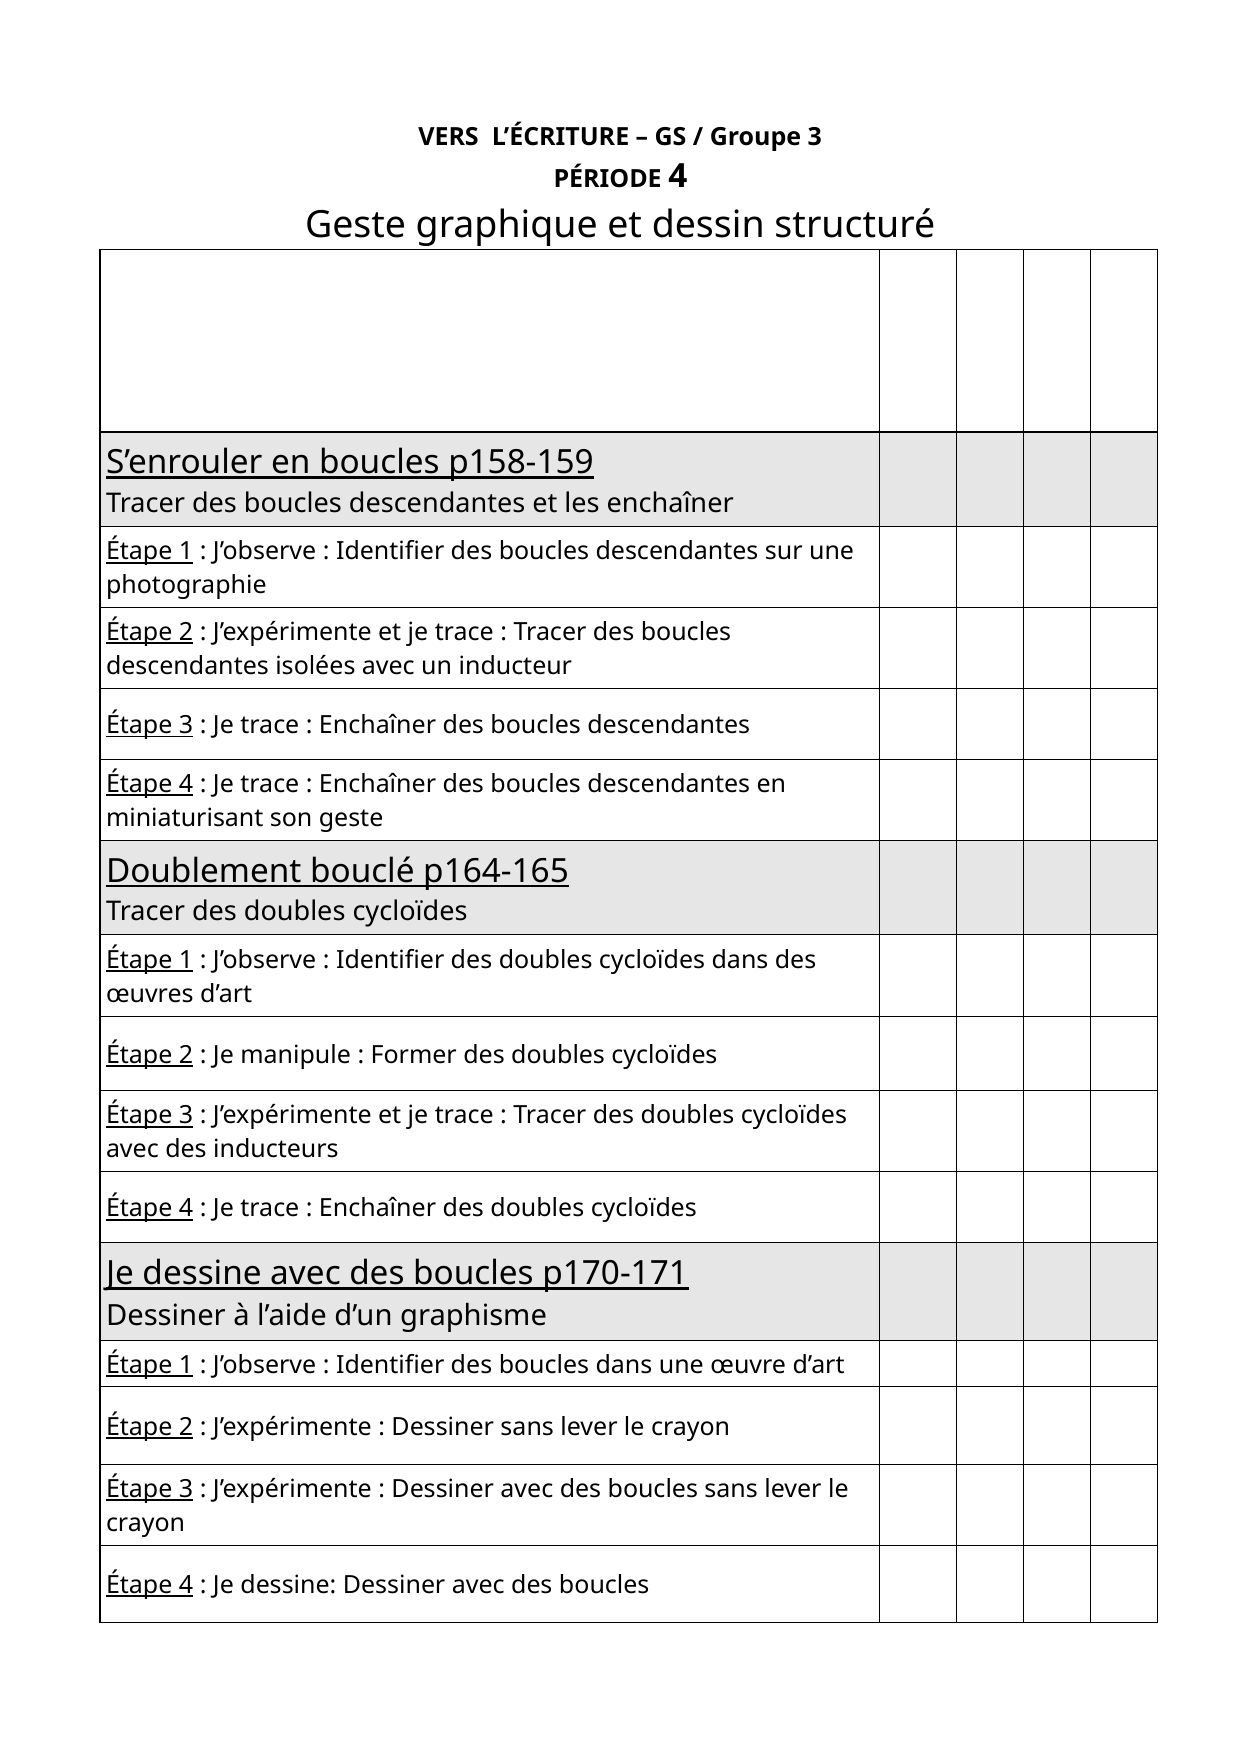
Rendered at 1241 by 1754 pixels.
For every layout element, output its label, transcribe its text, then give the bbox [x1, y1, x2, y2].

table_cell [1024, 689, 1090, 759]
table_cell [957, 1091, 1023, 1171]
table_cell [1024, 1243, 1090, 1340]
text VERS L’ÉCRITURE – GS / Groupe 3 [118, 118, 1122, 152]
table_cell [1091, 433, 1157, 526]
table_cell [880, 1465, 956, 1544]
table_cell Étape 4 : Je trace : Enchaîner des boucles descendantes en miniaturisant son geste [101, 760, 879, 839]
table_cell [957, 1017, 1023, 1090]
table_cell [957, 760, 1023, 839]
table_cell [957, 1341, 1023, 1386]
table_cell [1091, 1465, 1157, 1544]
table_cell [1091, 1546, 1157, 1622]
table_cell [957, 1172, 1023, 1242]
table_cell Étape 3 : J’expérimente et je trace : Tracer des doubles cycloïdes avec des inducteurs [101, 1091, 879, 1171]
table_cell [1024, 1546, 1090, 1622]
table_cell [1091, 935, 1157, 1016]
table_header [957, 250, 1023, 431]
table_cell Étape 2 : J’expérimente : Dessiner sans lever le crayon [101, 1387, 879, 1464]
table_cell [1091, 1341, 1157, 1386]
table_cell Doublement bouclé p164-165 Tracer des doubles cycloïdes [101, 841, 879, 934]
table_cell [957, 1465, 1023, 1544]
table_cell [1091, 527, 1157, 607]
table_cell Étape 2 : J’expérimente et je trace : Tracer des boucles descendantes isolées avec un inducteur [101, 608, 879, 687]
table_header [101, 250, 879, 431]
table_cell [1091, 841, 1157, 934]
table_cell [1091, 760, 1157, 839]
table_cell [957, 433, 1023, 526]
table_cell S’enrouler en boucles p158-159 Tracer des boucles descendantes et les enchaîner [101, 433, 879, 526]
table_cell [1091, 1091, 1157, 1171]
table_cell [880, 1091, 956, 1171]
table_cell [1091, 1243, 1157, 1340]
table_cell [957, 1546, 1023, 1622]
table_cell [1024, 1341, 1090, 1386]
table_cell Étape 1 : J’observe : Identifier des doubles cycloïdes dans des œuvres d’art [101, 935, 879, 1016]
table_cell [1091, 608, 1157, 687]
table_cell [880, 1243, 956, 1340]
table_cell [957, 527, 1023, 607]
text Geste graphique et dessin structuré [118, 198, 1122, 249]
table_cell [1024, 1091, 1090, 1171]
table_cell Étape 4 : Je dessine: Dessiner avec des boucles [101, 1546, 879, 1622]
table_cell [957, 608, 1023, 687]
table_cell Étape 1 : J’observe : Identifier des boucles descendantes sur une photographie [101, 527, 879, 607]
table_cell [1024, 433, 1090, 526]
table_cell Étape 3 : Je trace : Enchaîner des boucles descendantes [101, 689, 879, 759]
table_header [1091, 250, 1157, 431]
table_cell [1091, 689, 1157, 759]
table_cell Étape 1 : J’observe : Identifier des boucles dans une œuvre d’art [101, 1341, 879, 1386]
table_cell [957, 935, 1023, 1016]
table_cell [880, 608, 956, 687]
table_cell Je dessine avec des boucles p170-171 Dessiner à l’aide d’un graphisme [101, 1243, 879, 1340]
table_cell [957, 689, 1023, 759]
text PÉRIODE 4 [118, 152, 1122, 198]
table_cell [880, 841, 956, 934]
table_cell [1024, 760, 1090, 839]
table_cell [880, 760, 956, 839]
table_cell [1024, 841, 1090, 934]
table_cell [1024, 608, 1090, 687]
table_header [880, 250, 956, 431]
table_cell Étape 4 : Je trace : Enchaîner des doubles cycloïdes [101, 1172, 879, 1242]
table_cell [1091, 1172, 1157, 1242]
table_cell [1024, 1017, 1090, 1090]
table_cell [880, 433, 956, 526]
table_cell [1091, 1387, 1157, 1464]
table_cell [880, 1387, 956, 1464]
table_cell [1024, 1172, 1090, 1242]
table_cell [880, 935, 956, 1016]
table_cell [880, 1546, 956, 1622]
table_cell [1024, 935, 1090, 1016]
table_cell [1024, 1387, 1090, 1464]
table_header [1024, 250, 1090, 431]
table_cell [1091, 1017, 1157, 1090]
table_cell [880, 1017, 956, 1090]
table_cell [880, 527, 956, 607]
table_cell [957, 1387, 1023, 1464]
table_cell [1024, 527, 1090, 607]
table_cell [880, 1172, 956, 1242]
table_cell [1024, 1465, 1090, 1544]
table_cell Étape 2 : Je manipule : Former des doubles cycloïdes [101, 1017, 879, 1090]
table_cell [880, 1341, 956, 1386]
table_cell [957, 841, 1023, 934]
table_cell Étape 3 : J’expérimente : Dessiner avec des boucles sans lever le crayon [101, 1465, 879, 1544]
table_cell [880, 689, 956, 759]
table_cell [957, 1243, 1023, 1340]
